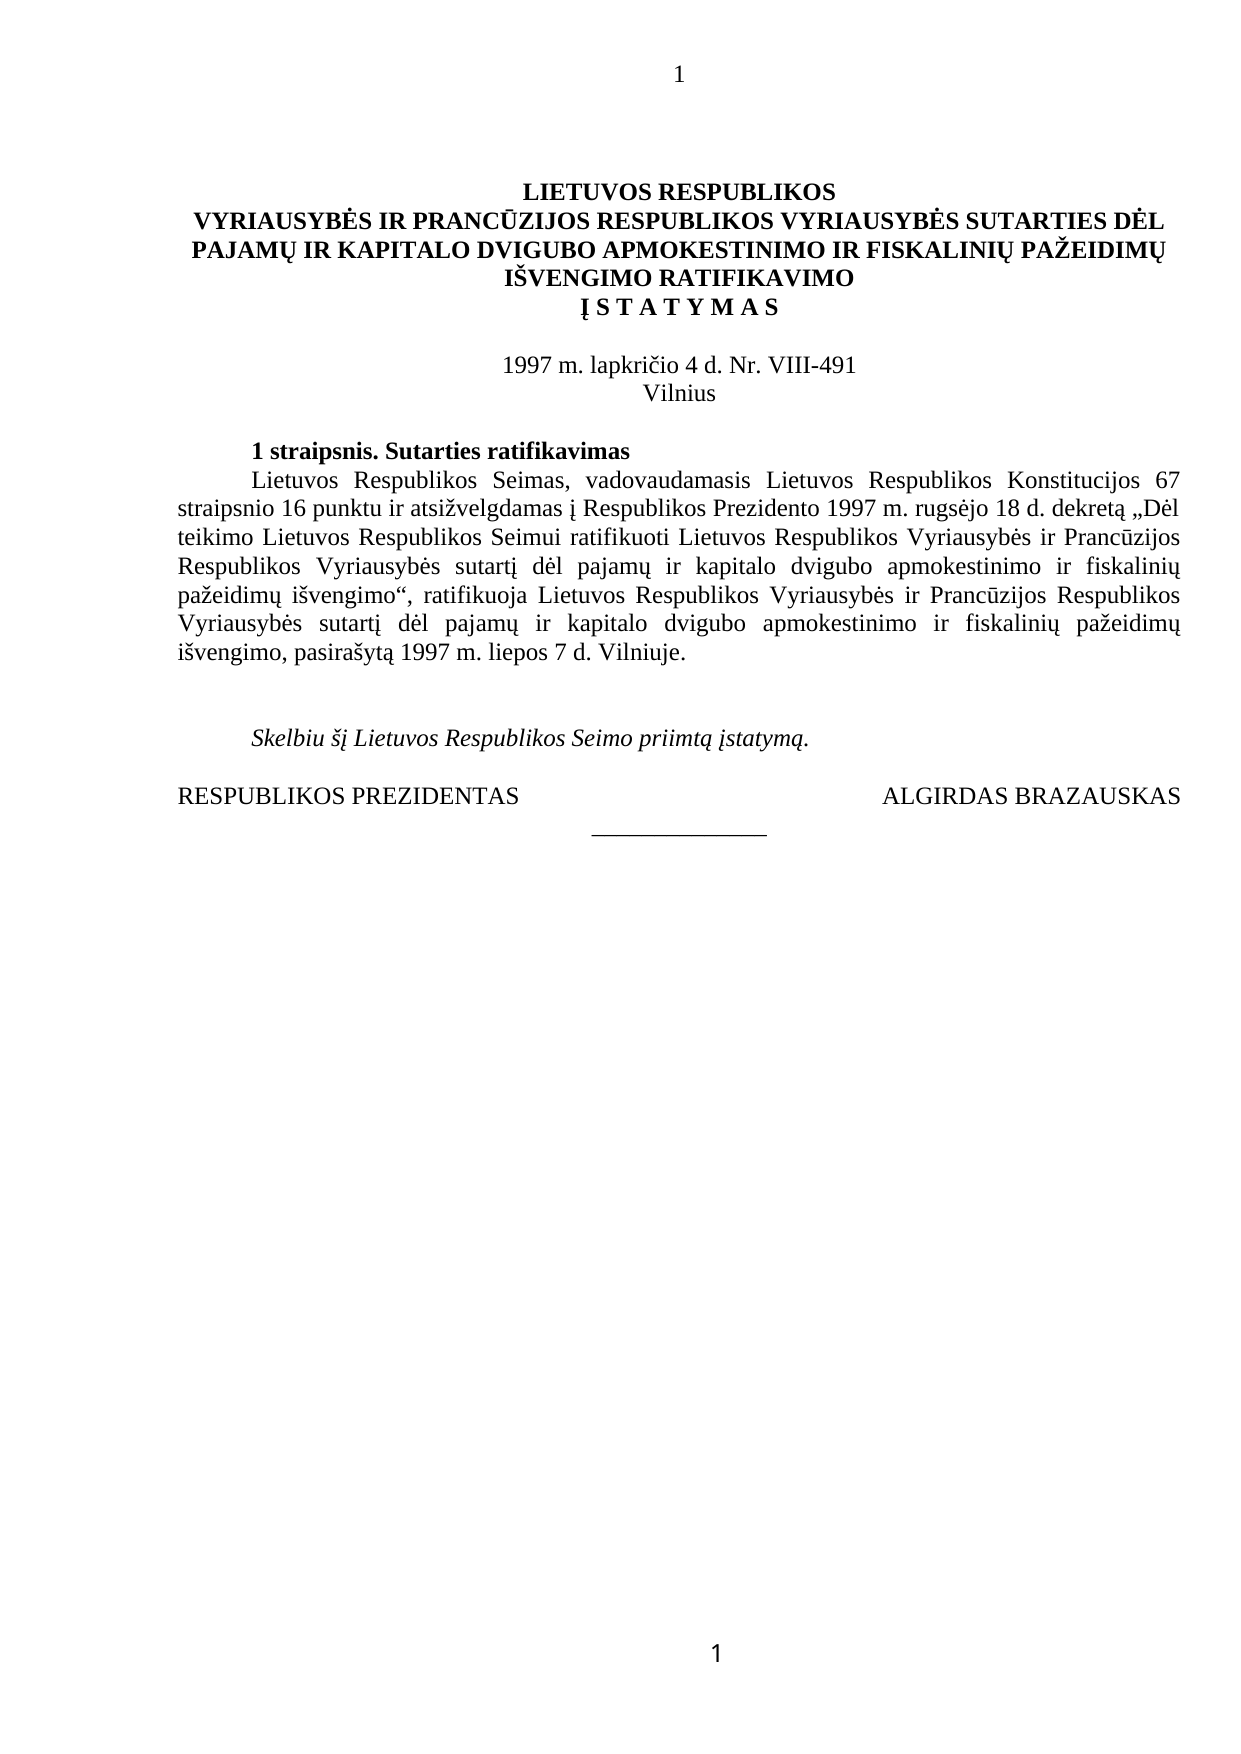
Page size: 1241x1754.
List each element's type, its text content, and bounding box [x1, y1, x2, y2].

text Vilnius [177, 378, 1181, 407]
text Skelbiu šį Lietuvos Respublikos Seimo priimtą įstatymą. [177, 723, 1181, 752]
text 1997 m. lapkričio 4 d. Nr. VIII-491 [177, 350, 1181, 378]
text 1 straipsnis. Sutarties ratifikavimas [177, 436, 1181, 465]
text RESPUBLIKOS PREZIDENTAS ALGIRDAS BRAZAUSKAS [177, 781, 1181, 810]
text Lietuvos Respublikos Seimas, vadovaudamasis Lietuvos Respublikos Konstitucijos 67 straipsnio 16 punktu ir atsižvelgdamas į Respublikos Prezidento 1997 m. rugsėjo 18 d. dekretą „Dėl teikimo Lietuvos Respublikos Seimui ratifikuoti Lietuvos Respublikos Vyriausybės ir Prancūzijos Respublikos Vyriausybės sutartį dėl pajamų ir kapitalo dvigubo apmokestinimo ir fiskalinių pažeidimų išvengimo“, ratifikuoja Lietuvos Respublikos Vyriausybės ir Prancūzijos Respublikos Vyriausybės sutartį dėl pajamų ir kapitalo dvigubo apmokestinimo ir fiskalinių pažeidimų išvengimo, pasirašytą 1997 m. liepos 7 d. Vilniuje. [177, 465, 1181, 666]
text LIETUVOS RESPUBLIKOS [177, 177, 1181, 206]
text VYRIAUSYBĖS IR PRANCŪZIJOS RESPUBLIKOS VYRIAUSYBĖS SUTARTIES DĖL PAJAMŲ IR KAPITALO DVIGUBO APMOKESTINIMO IR FISKALINIŲ PAŽEIDIMŲ IŠVENGIMO RATIFIKAVIMO [177, 206, 1181, 292]
text Į S T A T Y M A S [177, 292, 1181, 321]
text ______________ [177, 810, 1181, 838]
